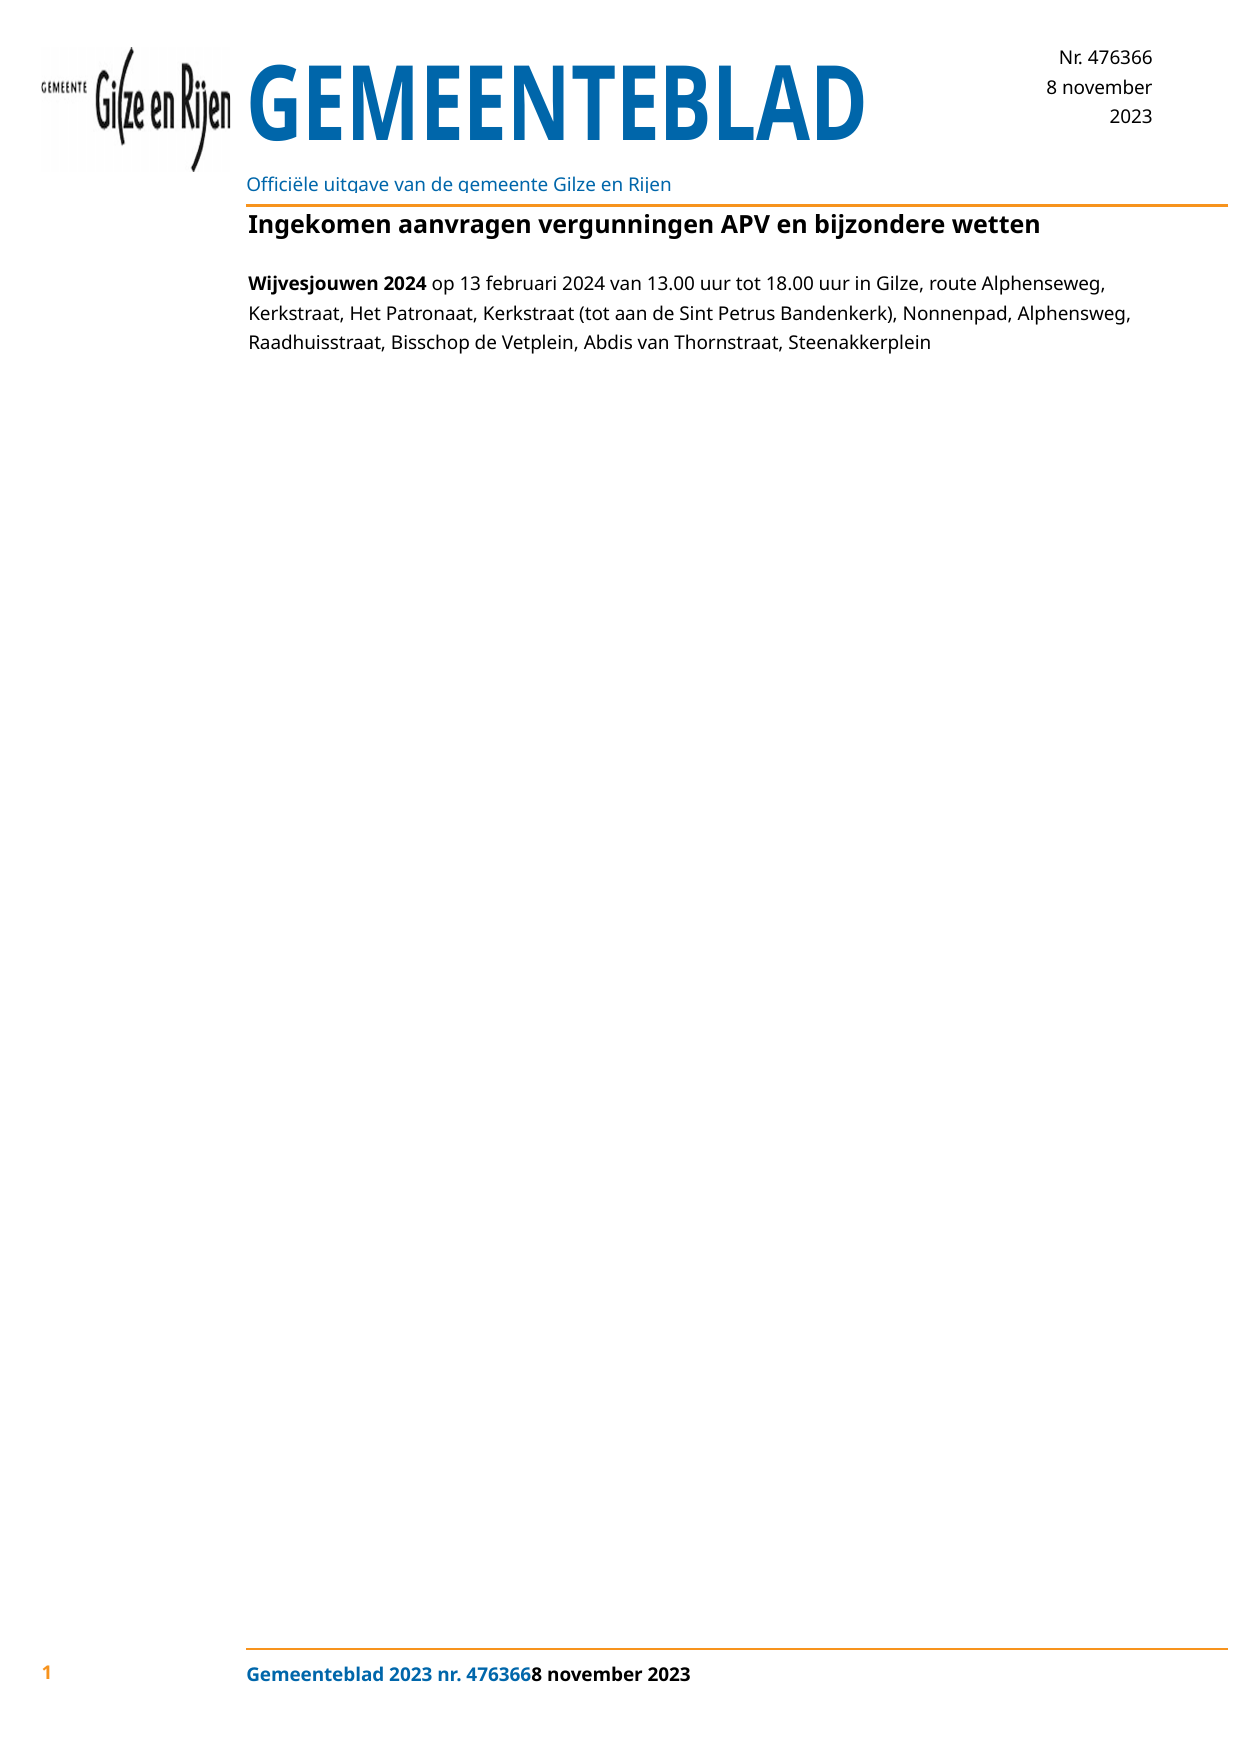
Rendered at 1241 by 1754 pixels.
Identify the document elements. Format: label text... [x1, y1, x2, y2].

text Wijvesjouwen 2024 op 13 februari 2024 van 13.00 uur tot 18.00 uur in Gilze, route Alphenseweg, Kerkstraat, Het Patronaat, Kerkstraat (tot aan de Sint Petrus Bandenkerk), Nonnenpad, Alphensweg, Raadhuisstraat, Bisschop de Vetplein, Abdis van Thornstraat, Steenakkerplein [248, 270, 1152, 355]
text Ingekomen aanvragen vergunningen APV en bijzondere wetten [248, 207, 1152, 241]
picture [41, 47, 231, 172]
